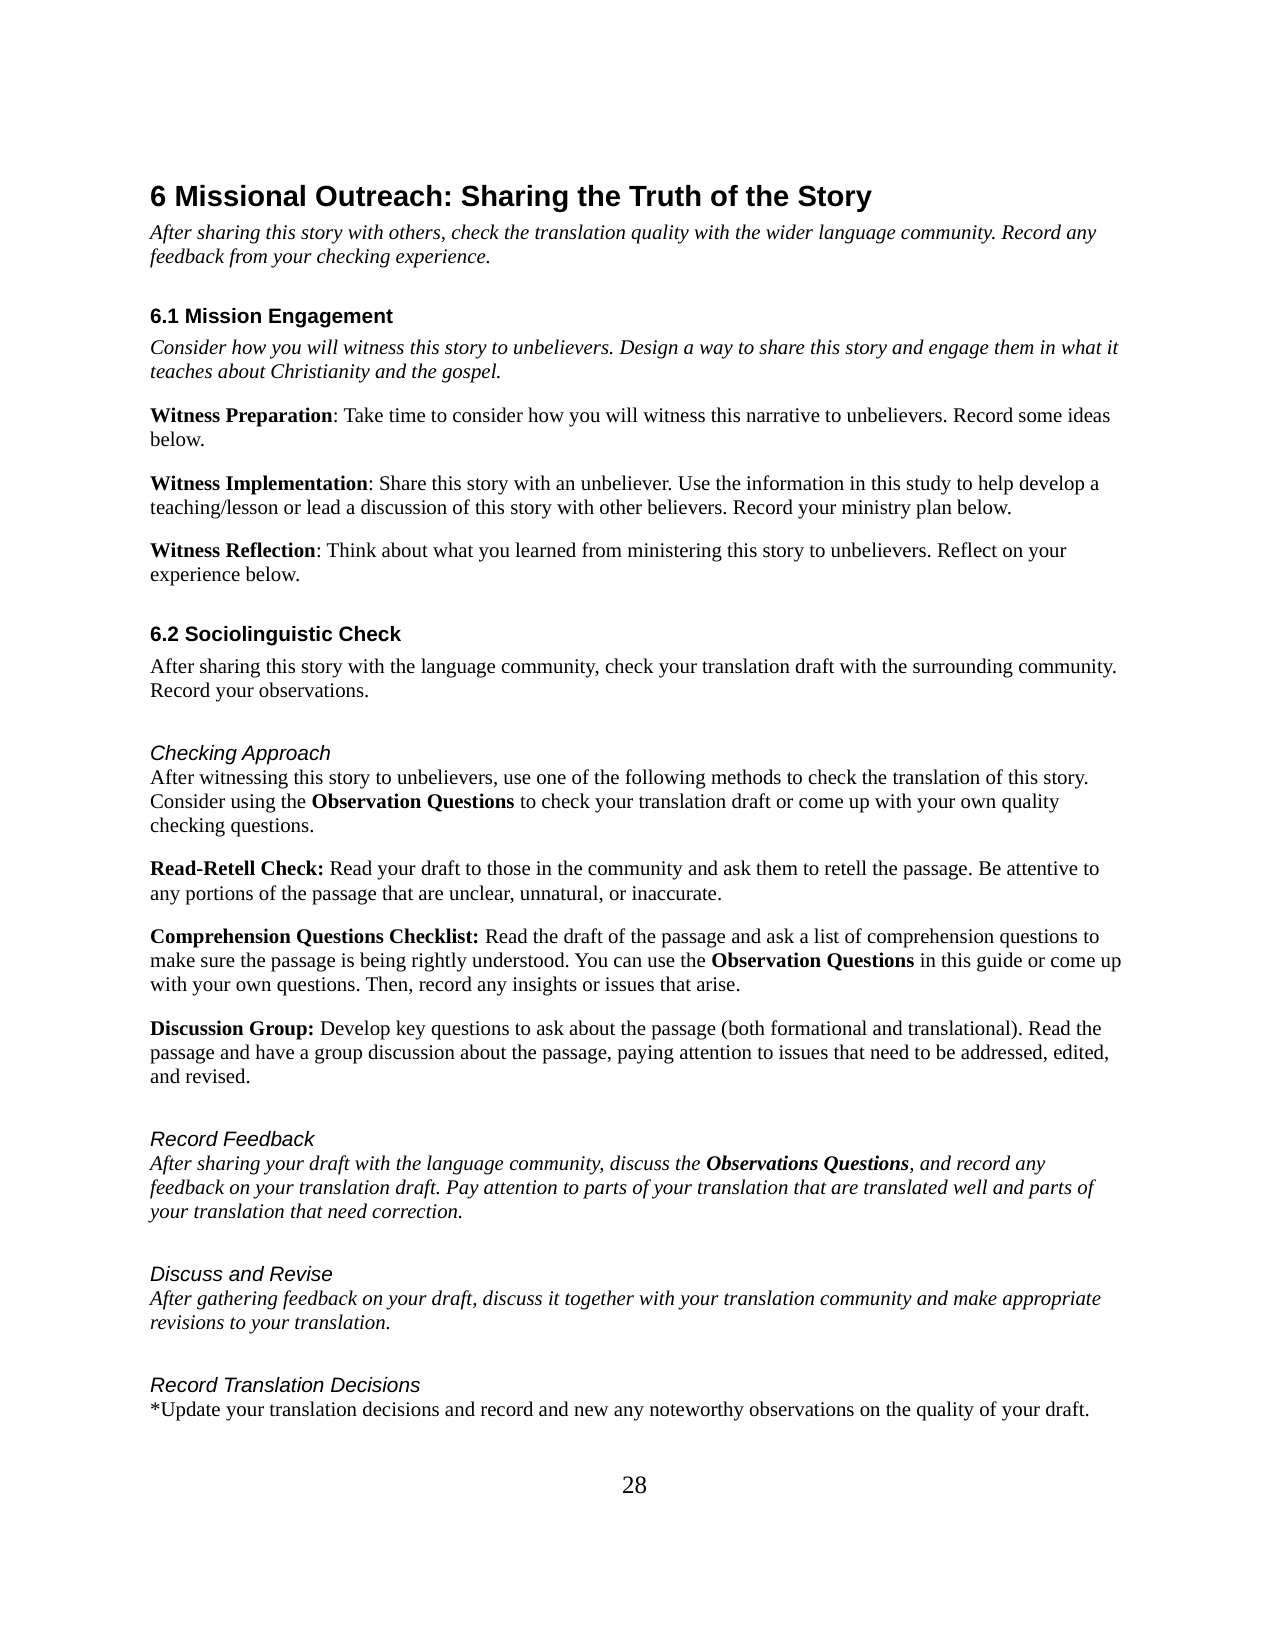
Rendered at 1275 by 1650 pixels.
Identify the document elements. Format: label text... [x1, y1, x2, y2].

text After witnessing this story to unbelievers, use one of the following methods to check the translation of this story. Consider using the Observation Questions to check your translation draft or come up with your own quality checking questions. [150, 765, 1125, 837]
subtitle Checking Approach [150, 741, 1125, 765]
subtitle Record Translation Decisions [150, 1373, 1125, 1397]
subtitle 6.1 Mission Engagement [150, 304, 1125, 328]
subtitle Record Feedback [150, 1127, 1125, 1151]
text Witness Implementation: Share this story with an unbeliever. Use the information in this study to help develop a teaching/lesson or lead a discussion of this story with other believers. Record your ministry plan below. [150, 471, 1125, 519]
text After sharing this story with others, check the translation quality with the wider language community. Record any feedback from your checking experience. [150, 220, 1125, 268]
subtitle 6.2 Sociolinguistic Check [150, 622, 1125, 646]
text Comprehension Questions Checklist: Read the draft of the passage and ask a list of comprehension questions to make sure the passage is being rightly understood. You can use the Observation Questions in this guide or come up with your own questions. Then, record any insights or issues that arise. [150, 924, 1125, 996]
text After gathering feedback on your draft, discuss it together with your translation community and make appropriate revisions to your translation. [150, 1286, 1125, 1334]
text Read-Retell Check: Read your draft to those in the community and ask them to retell the passage. Be attentive to any portions of the passage that are unclear, unnatural, or inaccurate. [150, 856, 1125, 904]
text *Update your translation decisions and record and new any noteworthy observations on the quality of your draft. [150, 1397, 1125, 1421]
subtitle Discuss and Revise [150, 1262, 1125, 1286]
text Witness Reflection: Think about what you learned from ministering this story to unbelievers. Reflect on your experience below. [150, 538, 1125, 586]
subtitle 6 Missional Outreach: Sharing the Truth of the Story [150, 179, 1125, 212]
text After sharing your draft with the language community, discuss the Observations Questions, and record any feedback on your translation draft. Pay attention to parts of your translation that are translated well and parts of your translation that need correction. [150, 1151, 1125, 1223]
text Consider how you will witness this story to unbelievers. Design a way to share this story and engage them in what it teaches about Christianity and the gospel. [150, 335, 1125, 383]
text Witness Preparation: Take time to consider how you will witness this narrative to unbelievers. Record some ideas below. [150, 403, 1125, 451]
text Discussion Group: Develop key questions to ask about the passage (both formational and translational). Read the passage and have a group discussion about the passage, paying attention to issues that need to be addressed, edited, and revised. [150, 1016, 1125, 1088]
text After sharing this story with the language community, check your translation draft with the surrounding community. Record your observations. [150, 654, 1125, 702]
